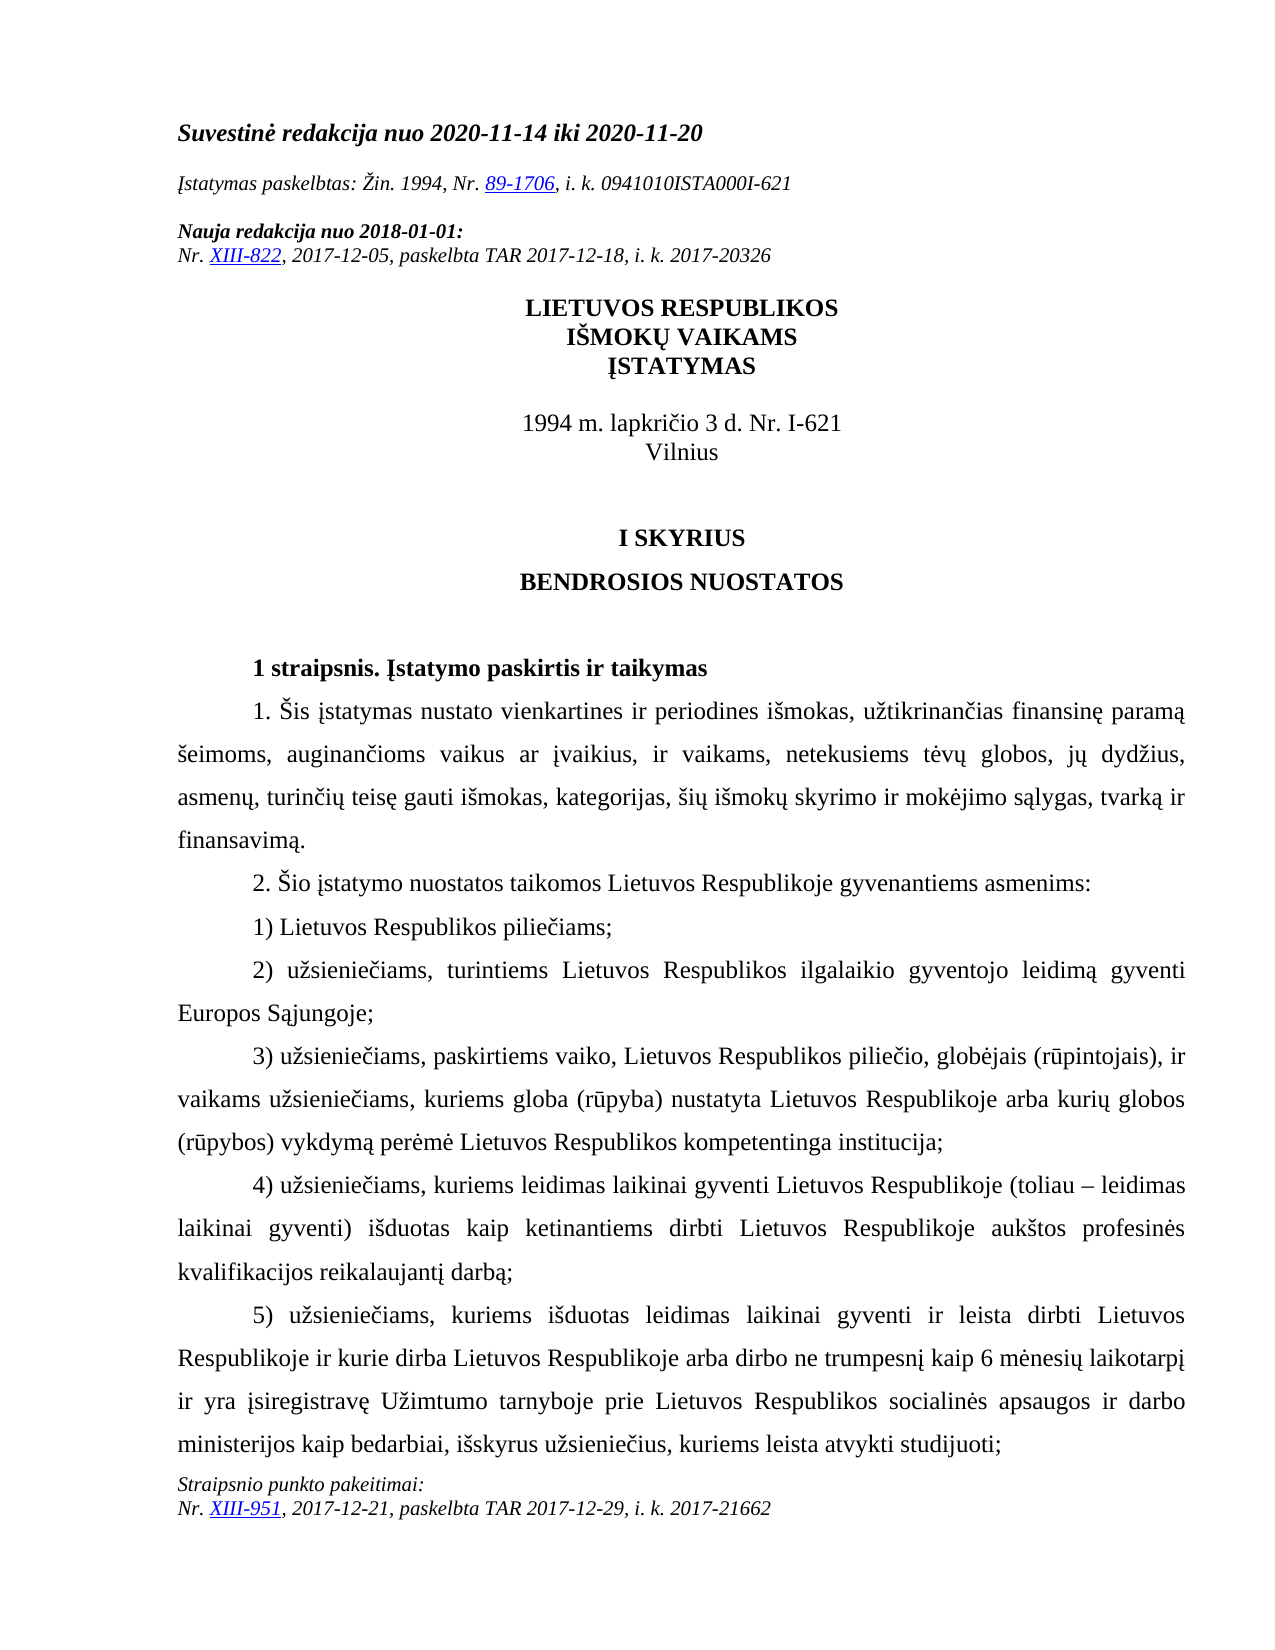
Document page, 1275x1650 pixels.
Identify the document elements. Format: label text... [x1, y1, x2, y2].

text BENDROSIOS NUOSTATOS [177, 567, 1186, 595]
text 1. Šis įstatymas nustato vienkartines ir periodines išmokas, užtikrinančias finansinę paramą šeimoms, auginančioms vaikus ar įvaikius, ir vaikams, netekusiems tėvų globos, jų dydžius, asmenų, turinčių teisę gauti išmokas, kategorijas, šių išmokų skyrimo ir mokėjimo sąlygas, tvarką ir finansavimą. [177, 696, 1186, 854]
text 5) užsieniečiams, kuriems išduotas leidimas laikinai gyventi ir leista dirbti Lietuvos Respublikoje ir kurie dirba Lietuvos Respublikoje arba dirbo ne trumpesnį kaip 6 mėnesių laikotarpį ir yra įsiregistravę Užimtumo tarnyboje prie Lietuvos Respublikos socialinės apsaugos ir darbo ministerijos kaip bedarbiai, išskyrus užsieniečius, kuriems leista atvykti studijuoti; [177, 1300, 1186, 1458]
text 1994 m. lapkričio 3 d. Nr. I-621 [177, 408, 1186, 437]
text 2) užsieniečiams, turintiems Lietuvos Respublikos ilgalaikio gyventojo leidimą gyventi Europos Sąjungoje; [177, 955, 1186, 1027]
text 1 straipsnis. Įstatymo paskirtis ir taikymas [177, 653, 1186, 682]
text 4) užsieniečiams, kuriems leidimas laikinai gyventi Lietuvos Respublikoje (toliau – leidimas laikinai gyventi) išduotas kaip ketinantiems dirbti Lietuvos Respublikoje aukštos profesinės kvalifikacijos reikalaujantį darbą; [177, 1170, 1186, 1285]
text Suvestinė redakcija nuo 2020-11-14 iki 2020-11-20 [177, 118, 1186, 147]
text 1) Lietuvos Respublikos piliečiams; [177, 912, 1186, 940]
text Nauja redakcija nuo 2018-01-01: [177, 219, 1186, 243]
text 3) užsieniečiams, paskirtiems vaiko, Lietuvos Respublikos piliečio, globėjais (rūpintojais), ir vaikams užsieniečiams, kuriems globa (rūpyba) nustatyta Lietuvos Respublikoje arba kurių globos (rūpybos) vykdymą perėmė Lietuvos Respublikos kompetentinga institucija; [177, 1041, 1186, 1156]
text Vilnius [177, 437, 1186, 466]
text I SKYRIUS [177, 523, 1186, 552]
text LIETUVOS RESPUBLIKOS [177, 293, 1186, 322]
text 2. Šio įstatymo nuostatos taikomos Lietuvos Respublikoje gyvenantiems asmenims: [177, 868, 1186, 897]
text Nr. XIII-822, 2017-12-05, paskelbta TAR 2017-12-18, i. k. 2017-20326 [177, 243, 1186, 267]
text Straipsnio punkto pakeitimai: [177, 1472, 1186, 1496]
text Nr. XIII-951, 2017-12-21, paskelbta TAR 2017-12-29, i. k. 2017-21662 [177, 1496, 1186, 1520]
text IŠMOKŲ VAIKAMS [177, 322, 1186, 351]
text Įstatymas paskelbtas: Žin. 1994, Nr. 89-1706, i. k. 0941010ISTA000I-621 [177, 171, 1186, 195]
text ĮSTATYMAS [177, 351, 1186, 380]
